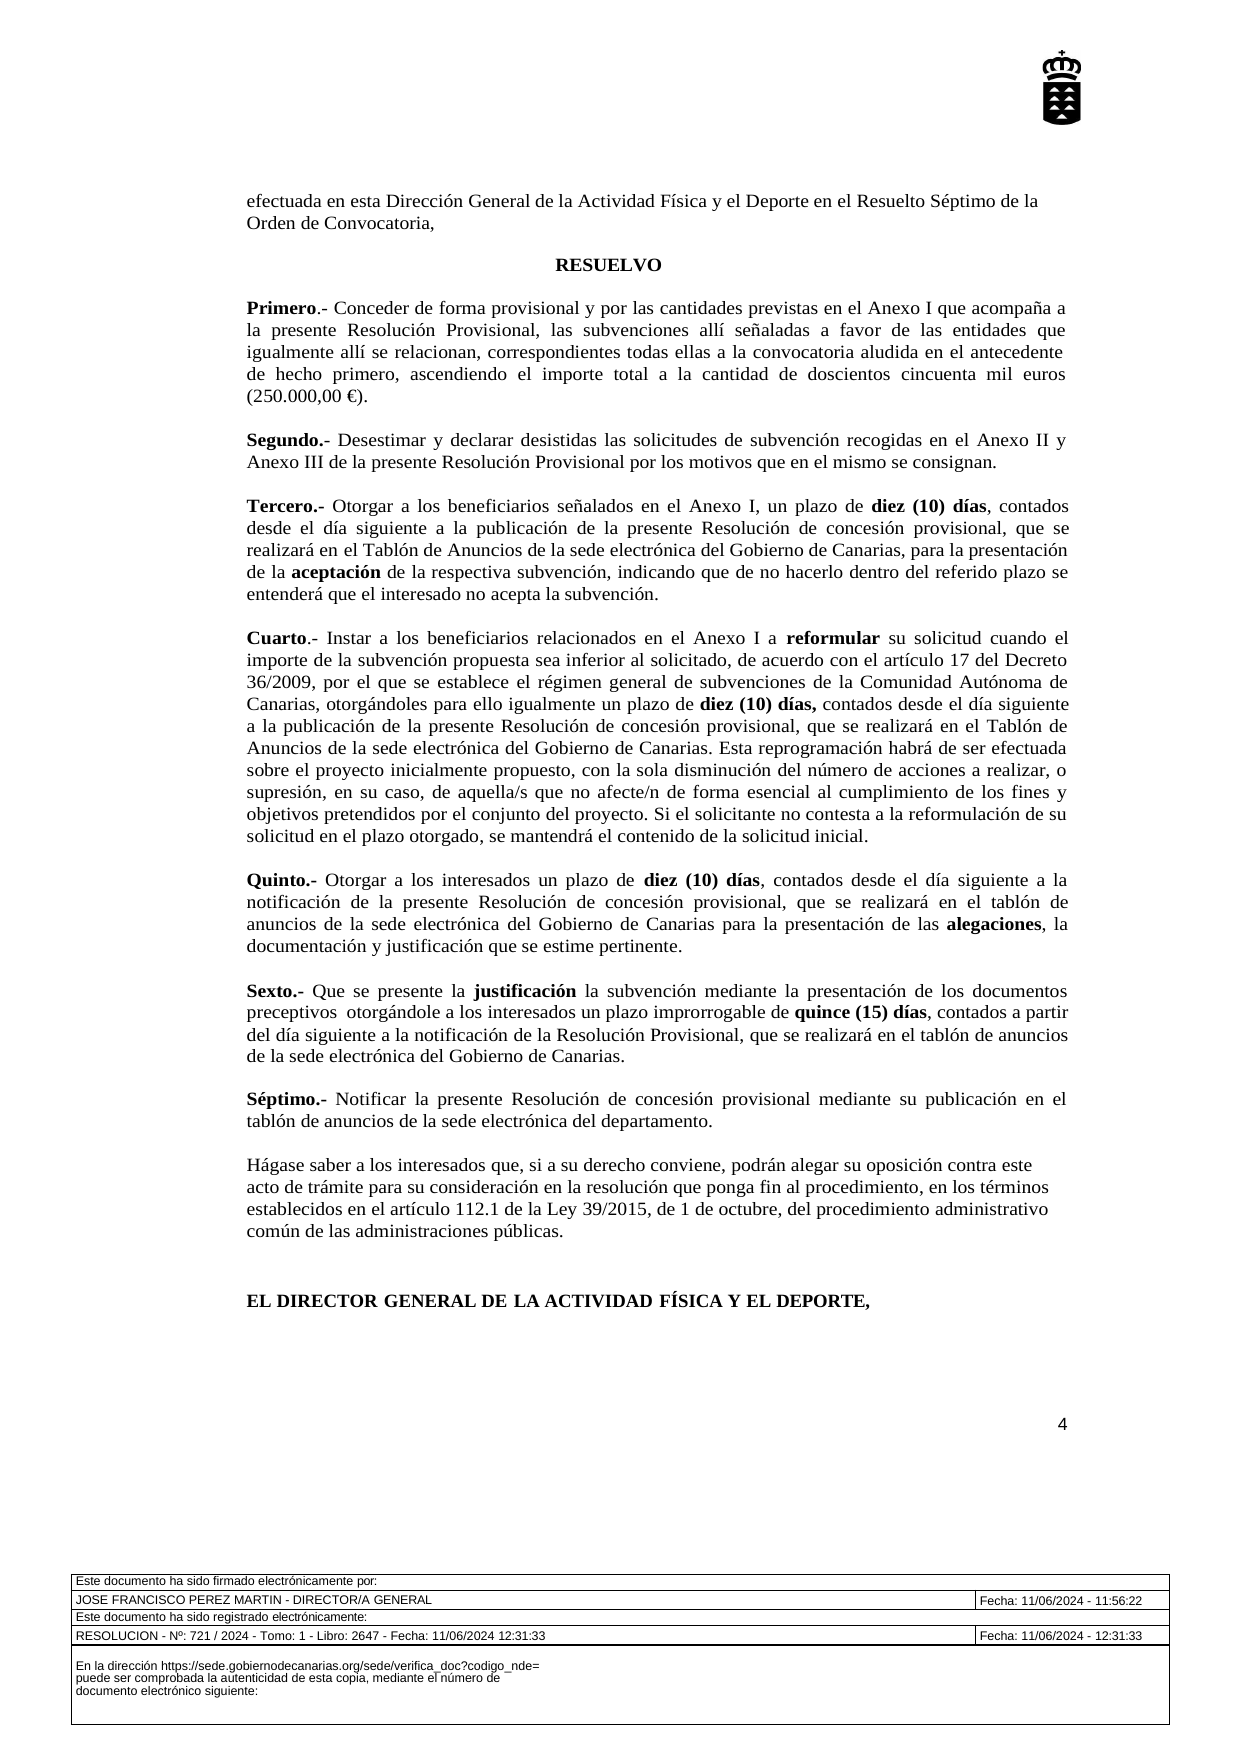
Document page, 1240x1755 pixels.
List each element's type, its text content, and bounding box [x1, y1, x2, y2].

subtitle RESUELVO [58, 254, 1159, 276]
table_cell Este documento ha sido registrado electrónicamente: [72, 1610, 1169, 1625]
text Primero.- Conceder de forma provisional y por las cantidades previstas en el Anexo I que acompaña a la presente Resolución Provisional, las subvenciones allí señaladas a favor de las entidades que igualmente allí se relacionan, correspondientes todas ellas a la convocatoria aludida en el antecedente de hecho primero, ascendiendo el importe total a la cantidad de doscientos cincuenta mil euros (250.000,00 €). [246, 297, 1065, 406]
text Tercero.- Otorgar a los beneficiarios señalados en el Anexo I, un plazo de diez (10) días, contados desde el día siguiente a la publicación de la presente Resolución de concesión provisional, que se realizará en el Tablón de Anuncios de la sede electrónica del Gobierno de Canarias, para la presentación de la aceptación de la respectiva subvención, indicando que de no hacerlo dentro del referido plazo se entenderá que el interesado no acepta la subvención. [246, 495, 1069, 604]
text 4 [58, 1414, 1068, 1434]
text Segundo.- Desestimar y declarar desistidas las solicitudes de subvención recogidas en el Anexo II y Anexo III de la presente Resolución Provisional por los motivos que en el mismo se consignan. [246, 429, 1068, 472]
table_cell RESOLUCION - Nº: 721 / 2024 - Tomo: 1 - Libro: 2647 - Fecha: 11/06/2024 12:31:33 [72, 1626, 975, 1644]
text Quinto.- Otorgar a los interesados un plazo de diez (10) días, contados desde el día siguiente a la notificación de la presente Resolución de concesión provisional, que se realizará en el tablón de anuncios de la sede electrónica del Gobierno de Canarias para la presentación de las alegaciones, la documentación y justificación que se estime pertinente. [246, 869, 1068, 957]
table_cell Fecha: 11/06/2024 - 12:31:33 [976, 1626, 1169, 1644]
text Sexto.- Que se presente la justificación la subvención mediante la presentación de los documentos preceptivos otorgándole a los interesados un plazo improrrogable de quince (15) días, contados a partir del día siguiente a la notificación de la Resolución Provisional, que se realizará en el tablón de anuncios de la sede electrónica del Gobierno de Canarias. [246, 979, 1068, 1067]
table_header [975, 1575, 1169, 1589]
subtitle EL DIRECTOR GENERAL DE LA ACTIVIDAD FÍSICA Y EL DEPORTE, [246, 1290, 1181, 1312]
table_cell En la dirección https://sede.gobiernodecanarias.org/sede/verifica_doc?codigo_nde= puede ser comprobada la autenticidad de esta copia, mediante el número de documento electrónico siguiente: [72, 1646, 1169, 1724]
text efectuada en esta Dirección General de la Actividad Física y el Deporte en el Resuelto Séptimo de la Orden de Convocatoria, [246, 190, 1067, 233]
text Cuarto.- Instar a los beneficiarios relacionados en el Anexo I a reformular su solicitud cuando el importe de la subvención propuesta sea inferior al solicitado, de acuerdo con el artículo 17 del Decreto 36/2009, por el que se establece el régimen general de subvenciones de la Comunidad Autónoma de Canarias, otorgándoles para ello igualmente un plazo de diez (10) días, contados desde el día siguiente a la publicación de la presente Resolución de concesión provisional, que se realizará en el Tablón de Anuncios de la sede electrónica del Gobierno de Canarias. Esta reprogramación habrá de ser efectuada sobre el proyecto inicialmente propuesto, con la sola disminución del número de acciones a realizar, o supresión, en su caso, de aquella/s que no afecte/n de forma esencial al cumplimiento de los fines y objetivos pretendidos por el conjunto del proyecto. Si el solicitante no contesta a la reformulación de su solicitud en el plazo otorgado, se mantendrá el contenido de la solicitud inicial. [246, 627, 1069, 847]
text Hágase saber a los interesados que, si a su derecho conviene, podrán alegar su oposición contra este acto de trámite para su consideración en la resolución que ponga fin al procedimiento, en los términos establecidos en el artículo 112.1 de la Ley 39/2015, de 1 de octubre, del procedimiento administrativo común de las administraciones públicas. [246, 1154, 1067, 1241]
text Séptimo.- Notificar la presente Resolución de concesión provisional mediante su publicación en el tablón de anuncios de la sede electrónica del departamento. [246, 1088, 1067, 1131]
table_cell JOSE FRANCISCO PEREZ MARTIN - DIRECTOR/A GENERAL [72, 1591, 975, 1609]
table_header Este documento ha sido firmado electrónicamente por: [72, 1575, 975, 1589]
table_cell Fecha: 11/06/2024 - 11:56:22 [976, 1591, 1169, 1609]
